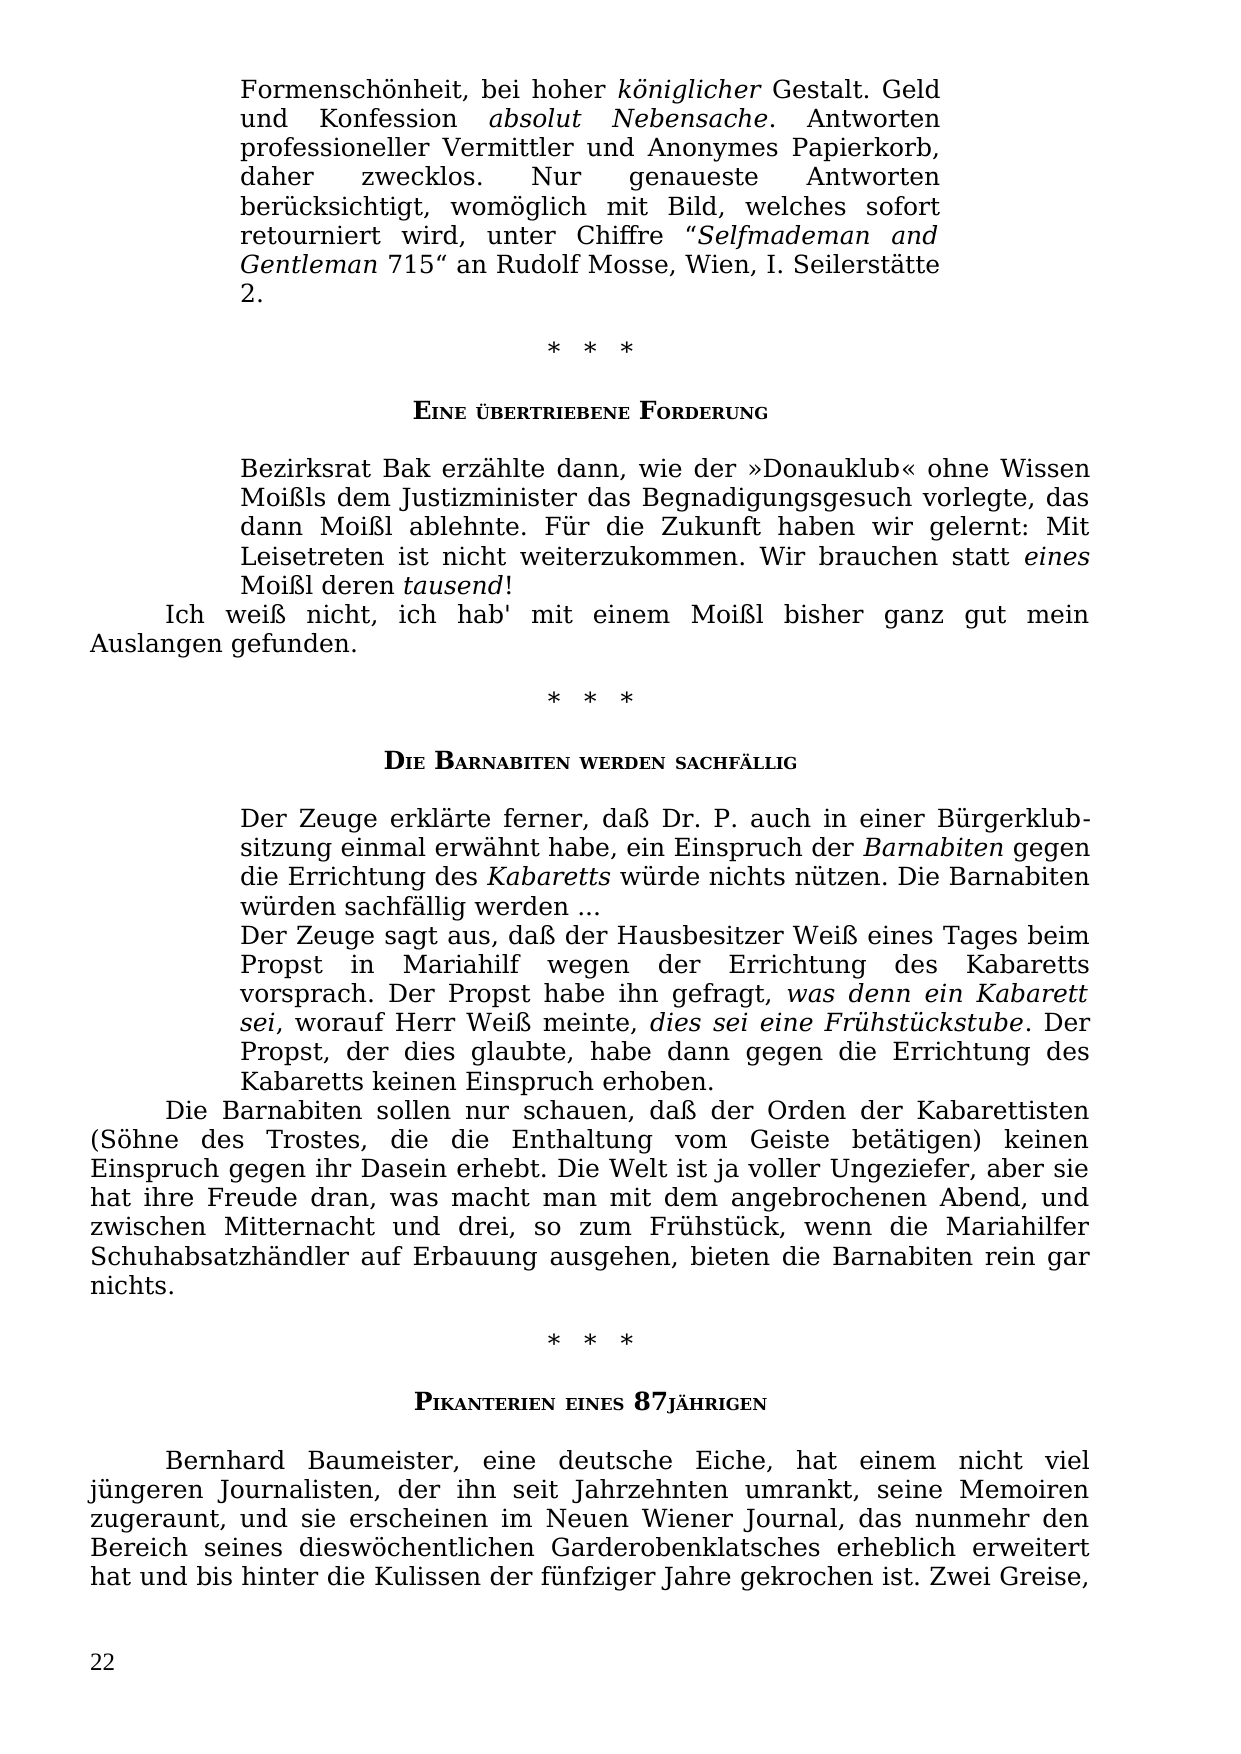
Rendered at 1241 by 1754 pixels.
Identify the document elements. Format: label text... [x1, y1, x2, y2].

text Bernhard Baumeister, eine deutsche Eiche, hat einem nicht viel jüngeren Journalisten, der ihn seit Jahrzehnten umrankt, seine Memoiren zugeraunt, und sie erscheinen im Neuen Wiener Journal, das nunmehr den Bereich seines dieswöchentlichen Garderobenklatsches erheblich erweitert hat und bis hinter die Kulissen der fünfziger Jahre gekrochen ist. Zwei Greise, [90, 1446, 1091, 1592]
text * * * [90, 337, 1091, 367]
text * * * [90, 687, 1091, 717]
text Pikanterien eines 87jährigen [90, 1358, 1091, 1417]
text Die Barnabiten sollen nur schauen, daß der Orden der Kabarettisten (Söhne des Trostes, die die Enthaltung vom Geiste betätigen) keinen Einspruch gegen ihr Dasein erhebt. Die Welt ist ja voller Ungeziefer, aber sie hat ihre Freude dran, was macht man mit dem angebrochenen Abend, und zwischen Mitternacht und drei, so zum Frühstück, wenn die Mariahilfer Schuh­absatzhändler auf Erbauung ausgehen, bieten die Barnabiten rein gar nichts. [90, 1096, 1091, 1300]
text * * * [90, 1329, 1091, 1358]
text Formenschönheit, bei hoher königlicher Gestalt. Geld und Konfession absolut Nebensache. Antworten professioneller Vermittler und Anonymes Papierkorb, daher zwecklos. Nur genaueste Antworten berücksichtigt, womöglich mit Bild, welches sofort retourniert wird, unter Chiffre “Selfmademan and Gentleman 715“ an Rudolf Mosse, Wien, I. Seilerstätte 2. [240, 75, 941, 308]
text Der Zeuge erklärte ferner, daß Dr. P. auch in einer Bürgerklub­sitzung einmal erwähnt habe, ein Einspruch der Barnabiten gegen die Errichtung des Kabaretts würde nichts nützen. Die Barnabiten würden sachfällig werden ... [240, 804, 1091, 921]
text Bezirksrat Bak erzählte dann, wie der »Donauklub« ohne Wissen Moißls dem Justizminister das Begnadigungsgesuch vorlegte, das dann Moißl ablehnte. Für die Zukunft haben wir gelernt: Mit Leisetreten ist nicht weiterzukommen. Wir brauchen statt eines Moißl deren tausend! [240, 454, 1091, 600]
text Ich weiß nicht, ich hab' mit einem Moißl bisher ganz gut mein Auslangen gefunden. [90, 600, 1091, 658]
text Die Barnabiten werden sachfällig [90, 717, 1091, 775]
text Der Zeuge sagt aus, daß der Hausbesitzer Weiß eines Tages beim Propst in Mariahilf wegen der Errichtung des Kabaretts vorsprach. Der Propst habe ihn gefragt, was denn ein Kabarett sei, worauf Herr Weiß meinte, dies sei eine Frühstückstube. Der Propst, der dies glaubte, habe dann gegen die Errichtung des Kabaretts keinen Einspruch erhoben. [240, 921, 1091, 1096]
text Eine übertriebene Forderung [90, 367, 1091, 425]
